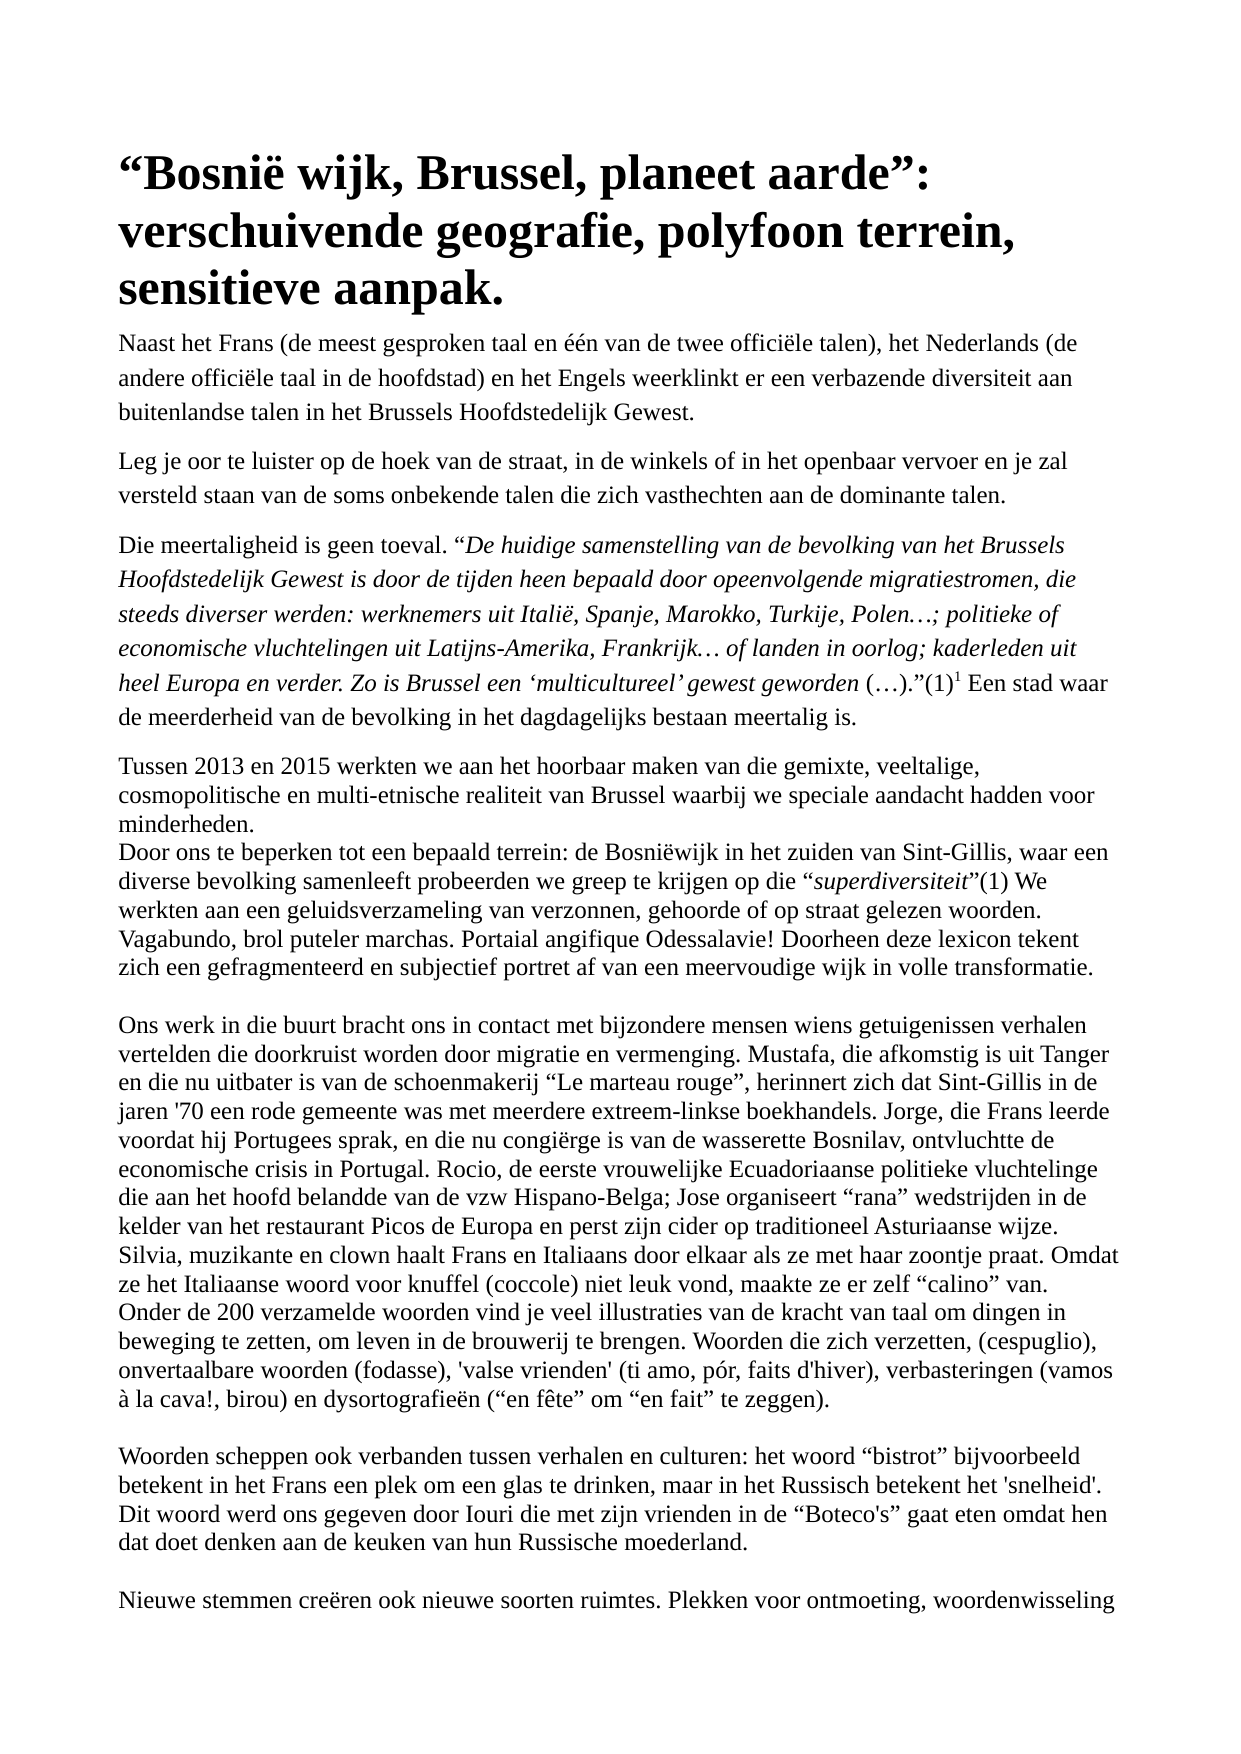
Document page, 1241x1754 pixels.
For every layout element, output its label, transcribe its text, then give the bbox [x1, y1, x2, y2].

text Onder de 200 verzamelde woorden vind je veel illustraties van de kracht van taal om dingen in beweging te zetten, om leven in de brouwerij te brengen. Woorden die zich verzetten, (cespuglio), onvertaalbare woorden (fodasse), 'valse vrienden' (ti amo, pór, faits d'hiver), verbasteringen (vamos à la cava!, birou) en dysortografieën (“en fête” om “en fait” te zeggen). [118, 1297, 1122, 1412]
text Die meertaligheid is geen toeval. “De huidige samenstelling van de bevolking van het Brussels Hoofdstedelijk Gewest is door de tijden heen bepaald door opeenvolgende migratiestromen, die steeds diverser werden: werknemers uit Italië, Spanje, Marokko, Turkije, Polen…; politieke of economische vluchtelingen uit Latijns-Amerika, Frankrijk… of landen in oorlog; kaderleden uit heel Europa en verder. Zo is Brussel een ‘multicultureel’ gewest geworden (…).”(1) Een stad waar de meerderheid van de bevolking in het dagdagelijks bestaan meertalig is. [118, 530, 1122, 731]
text Naast het Frans (de meest gesproken taal en één van de twee officiële talen), het Nederlands (de andere officiële taal in de hoofdstad) en het Engels weerklinkt er een verbazende diversiteit aan buitenlandse talen in het Brussels Hoofdstedelijk Gewest. [118, 328, 1122, 426]
text Woorden scheppen ook verbanden tussen verhalen en culturen: het woord “bistrot” bijvoorbeeld betekent in het Frans een plek om een glas te drinken, maar in het Russisch betekent het 'snelheid'. Dit woord werd ons gegeven door Iouri die met zijn vrienden in de “Boteco's” gaat eten omdat hen dat doet denken aan de keuken van hun Russische moederland. [118, 1441, 1122, 1556]
subtitle “Bosnië wijk, Brussel, planeet aarde”: verschuivende geografie, polyfoon terrein, sensitieve aanpak. [118, 143, 1122, 316]
text Door ons te beperken tot een bepaald terrein: de Bosniëwijk in het zuiden van Sint-Gillis, waar een diverse bevolking samenleeft probeerden we greep te krijgen op die “superdiversiteit”(1) We werkten aan een geluidsverzameling van verzonnen, gehoorde of op straat gelezen woorden. Vagabundo, brol puteler marchas. Portaial angifique Odessalavie! Doorheen deze lexicon tekent zich een gefragmenteerd en subjectief portret af van een meervoudige wijk in volle transformatie. [118, 837, 1122, 981]
text Leg je oor te luister op de hoek van de straat, in de winkels of in het openbaar vervoer en je zal versteld staan van de soms onbekende talen die zich vasthechten aan de dominante talen. [118, 446, 1122, 509]
text Tussen 2013 en 2015 werkten we aan het hoorbaar maken van die gemixte, veeltalige, cosmopolitische en multi-etnische realiteit van Brussel waarbij we speciale aandacht hadden voor minderheden. [118, 751, 1122, 837]
text Ons werk in die buurt bracht ons in contact met bijzondere mensen wiens getuigenissen verhalen vertelden die doorkruist worden door migratie en vermenging. Mustafa, die afkomstig is uit Tanger en die nu uitbater is van de schoenmakerij “Le marteau rouge”, herinnert zich dat Sint-Gillis in de jaren '70 een rode gemeente was met meerdere extreem-linkse boekhandels. Jorge, die Frans leerde voordat hij Portugees sprak, en die nu congiërge is van de wasserette Bosnilav, ontvluchtte de economische crisis in Portugal. Rocio, de eerste vrouwelijke Ecuadoriaanse politieke vluchtelinge die aan het hoofd belandde van de vzw Hispano-Belga; Jose organiseert “rana” wedstrijden in de kelder van het restaurant Picos de Europa en perst zijn cider op traditioneel Asturiaanse wijze. Silvia, muzikante en clown haalt Frans en Italiaans door elkaar als ze met haar zoontje praat. Omdat ze het Italiaanse woord voor knuffel (coccole) niet leuk vond, maakte ze er zelf “calino” van. [118, 1010, 1122, 1297]
text Nieuwe stemmen creëren ook nieuwe soorten ruimtes. Plekken voor ontmoeting, woordenwisseling [118, 1585, 1122, 1614]
